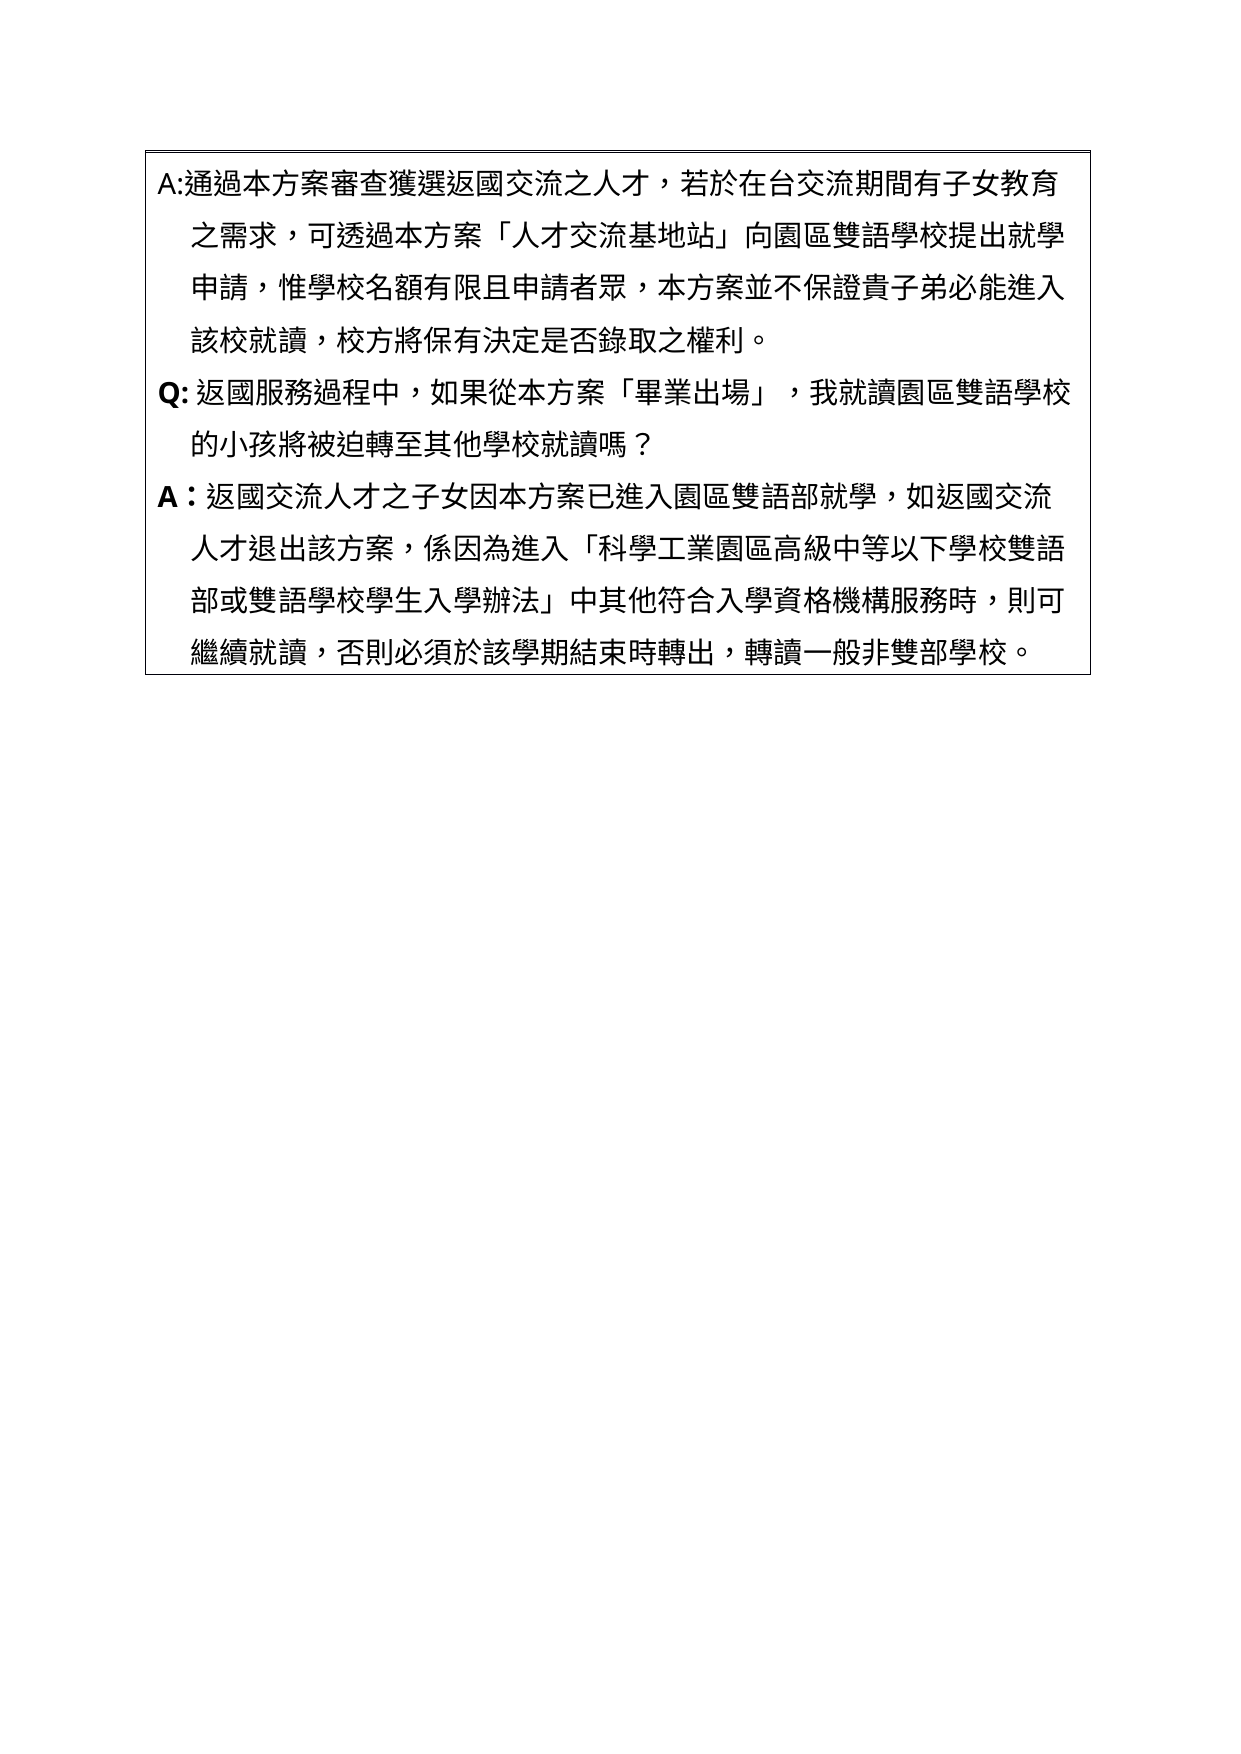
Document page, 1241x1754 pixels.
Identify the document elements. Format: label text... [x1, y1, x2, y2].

table_cell A:通過本方案審查獲選返國交流之人才，若於在台交流期間有子女教育之需求，可透過本方案「人才交流基地站」向園區雙語學校提出就學申請，惟學校名額有限且申請者眾，本方案並不保證貴子弟必能進入該校就讀，校方將保有決定是否錄取之權利。 Q: 返國服務過程中，如果從本方案「畢業出場」，我就讀園區雙語學校的小孩將被迫轉至其他學校就讀嗎？ A：返國交流人才之子女因本方案已進入園區雙語部就學，如返國交流人才退出該方案，係因為進入「科學工業園區高級中等以下學校雙語部或雙語學校學生入學辦法」中其他符合入學資格機構服務時，則可繼續就讀，否則必須於該學期結束時轉出，轉讀一般非雙部學校。 [146, 153, 1090, 674]
